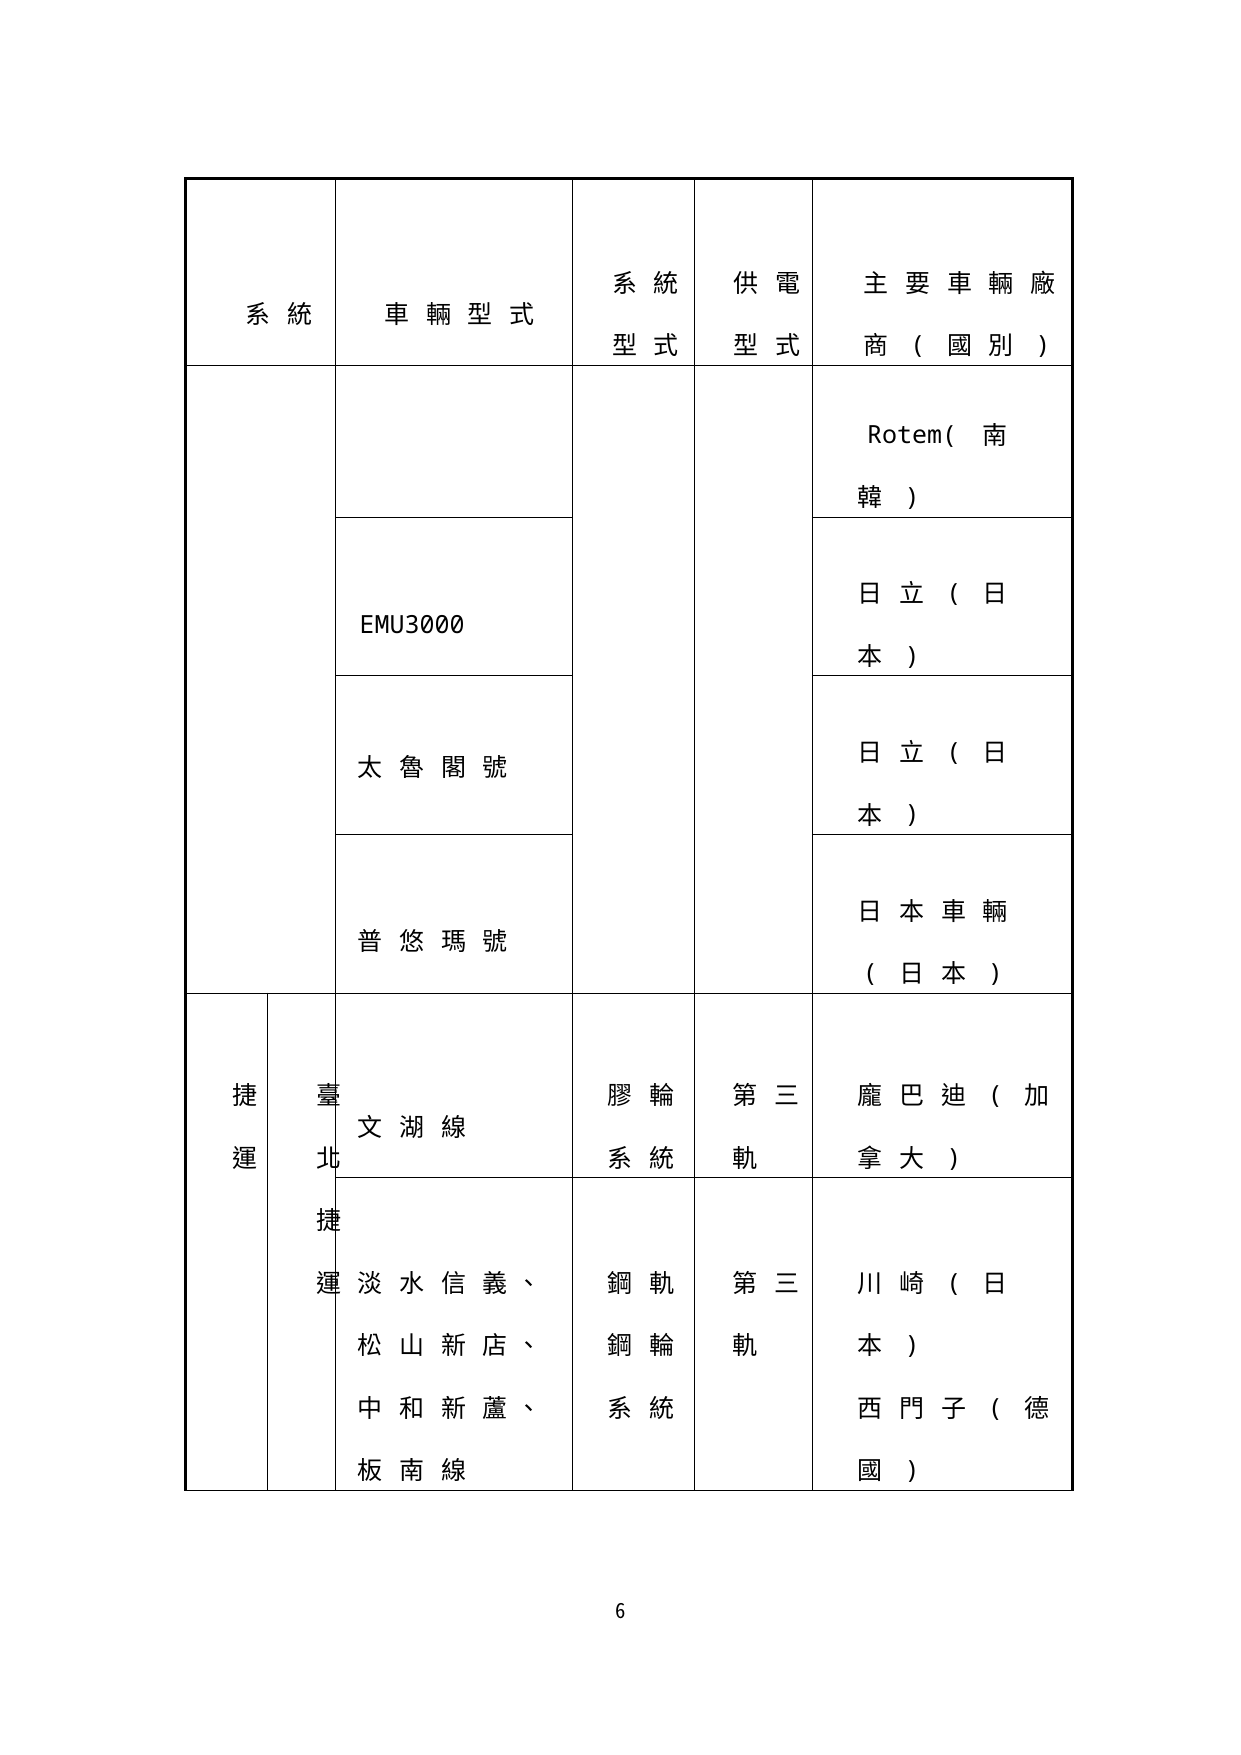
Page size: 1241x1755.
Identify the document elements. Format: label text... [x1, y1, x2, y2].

table_cell [187, 366, 335, 993]
table_cell 日立(日本) [813, 518, 1071, 675]
table_cell EMU3000 [336, 518, 572, 675]
table_cell Rotem(南韓) [813, 366, 1071, 517]
table_cell 膠輪系統 [573, 994, 694, 1177]
table_cell 鋼軌鋼輪系統 [573, 1178, 694, 1490]
table_cell 太魯閣號 [336, 676, 572, 834]
table_cell 日立(日本) [813, 676, 1071, 834]
table_header 主要車輛廠商(國別) [813, 180, 1071, 365]
table_cell 川崎(日本) 西門子(德國) [813, 1178, 1071, 1490]
table_cell 日本車輛(日本) [813, 835, 1071, 993]
table_cell 龐巴迪(加拿大) [813, 994, 1071, 1177]
table_header 系統型式 [573, 180, 694, 365]
table_cell 捷運 [187, 994, 267, 1490]
table_cell 淡水信義、松山新店、中和新蘆、板南線 [336, 1178, 572, 1490]
table_cell 普悠瑪號 [336, 835, 572, 993]
table_cell 文湖線 [336, 994, 572, 1177]
table_cell [336, 366, 572, 517]
table_header 車輛型式 [336, 180, 572, 365]
table_cell 第三軌 [695, 994, 812, 1177]
table_cell 臺北捷運 [268, 994, 335, 1490]
table_cell [695, 366, 812, 993]
table_header 系統 [187, 180, 335, 365]
table_cell 第三軌 [695, 1178, 812, 1490]
table_cell [573, 366, 694, 993]
table_header 供電型式 [695, 180, 812, 365]
